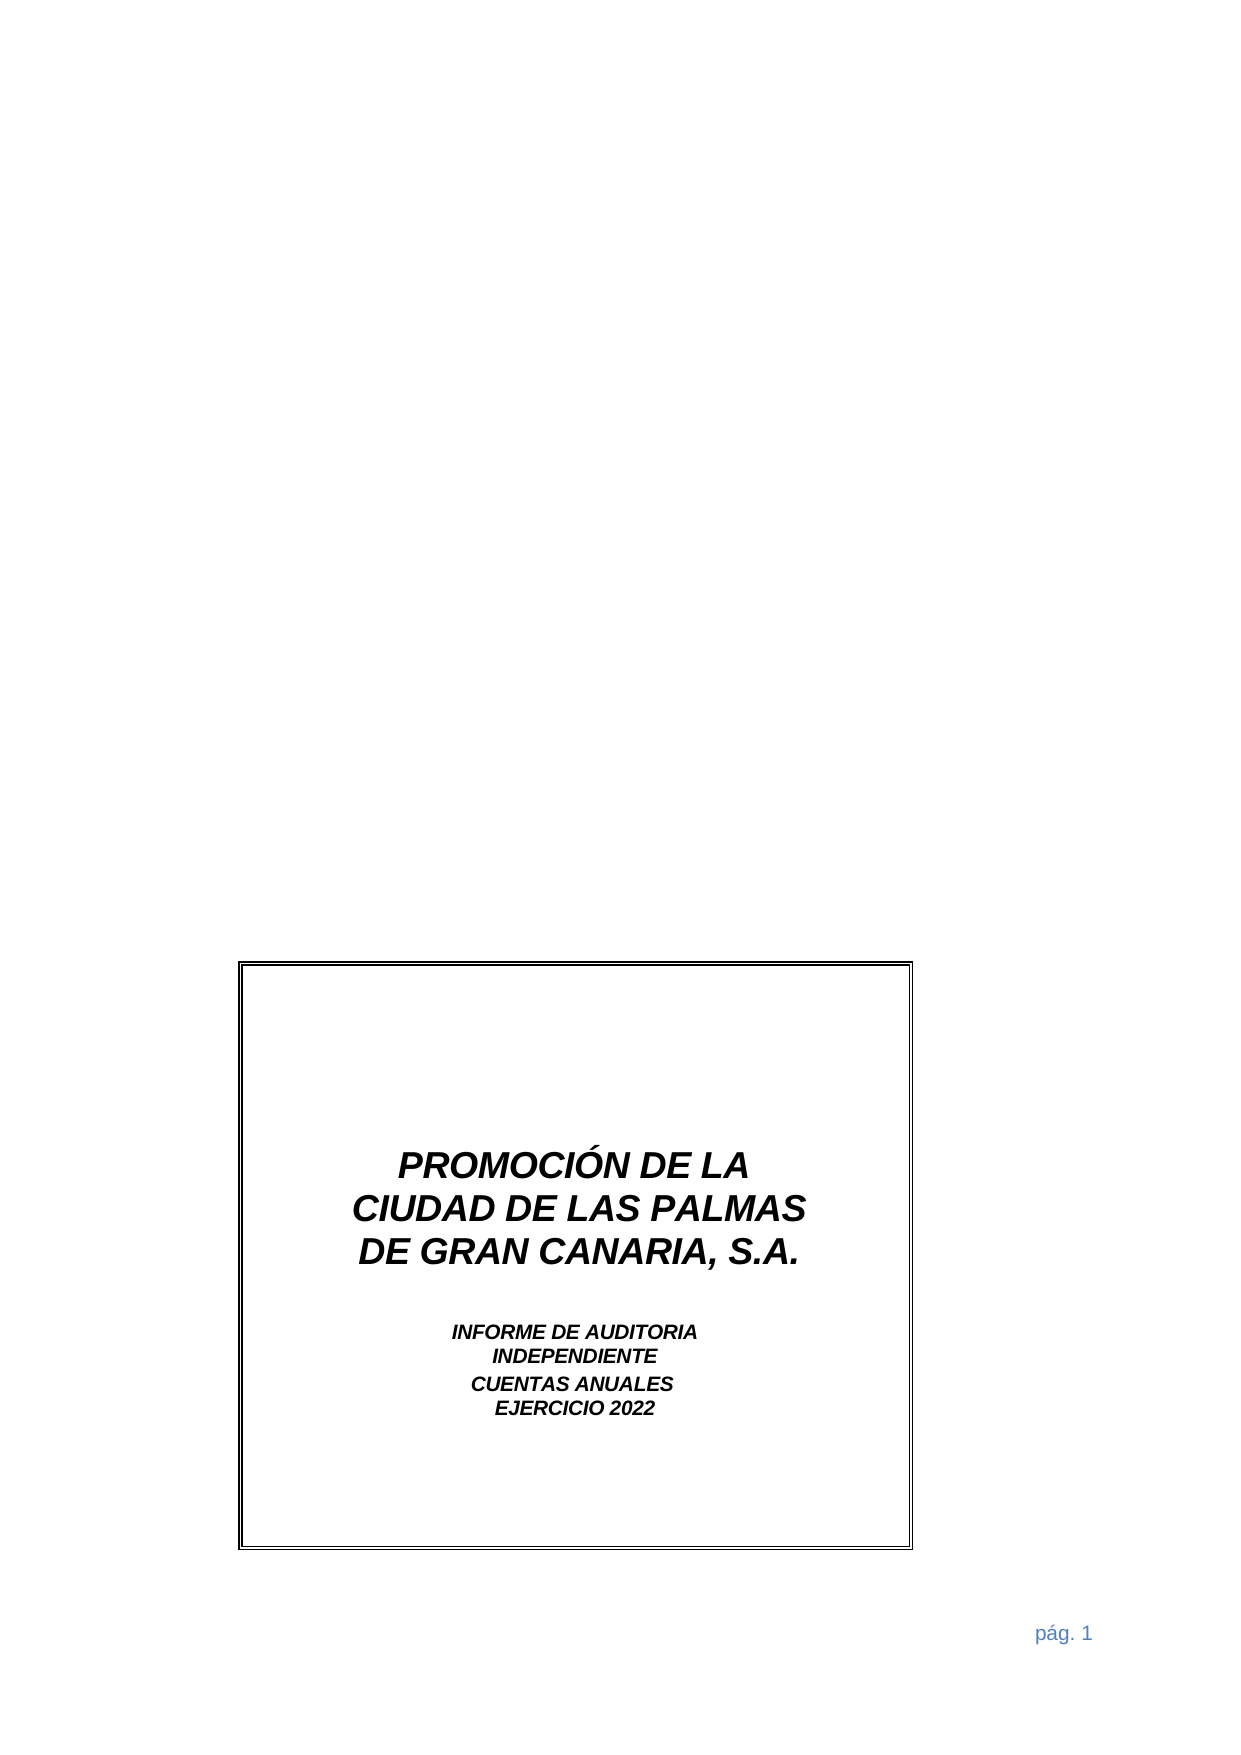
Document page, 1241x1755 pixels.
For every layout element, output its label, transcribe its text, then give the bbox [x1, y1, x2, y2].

table_header PROMOCIÓN DE LA CIUDAD DE LAS PALMAS DE GRAN CANARIA, S.A. INFORME DE AUDITORIA INDEPENDIENTE CUENTAS ANUALES EJERCICIO 2022 [243, 966, 909, 1546]
